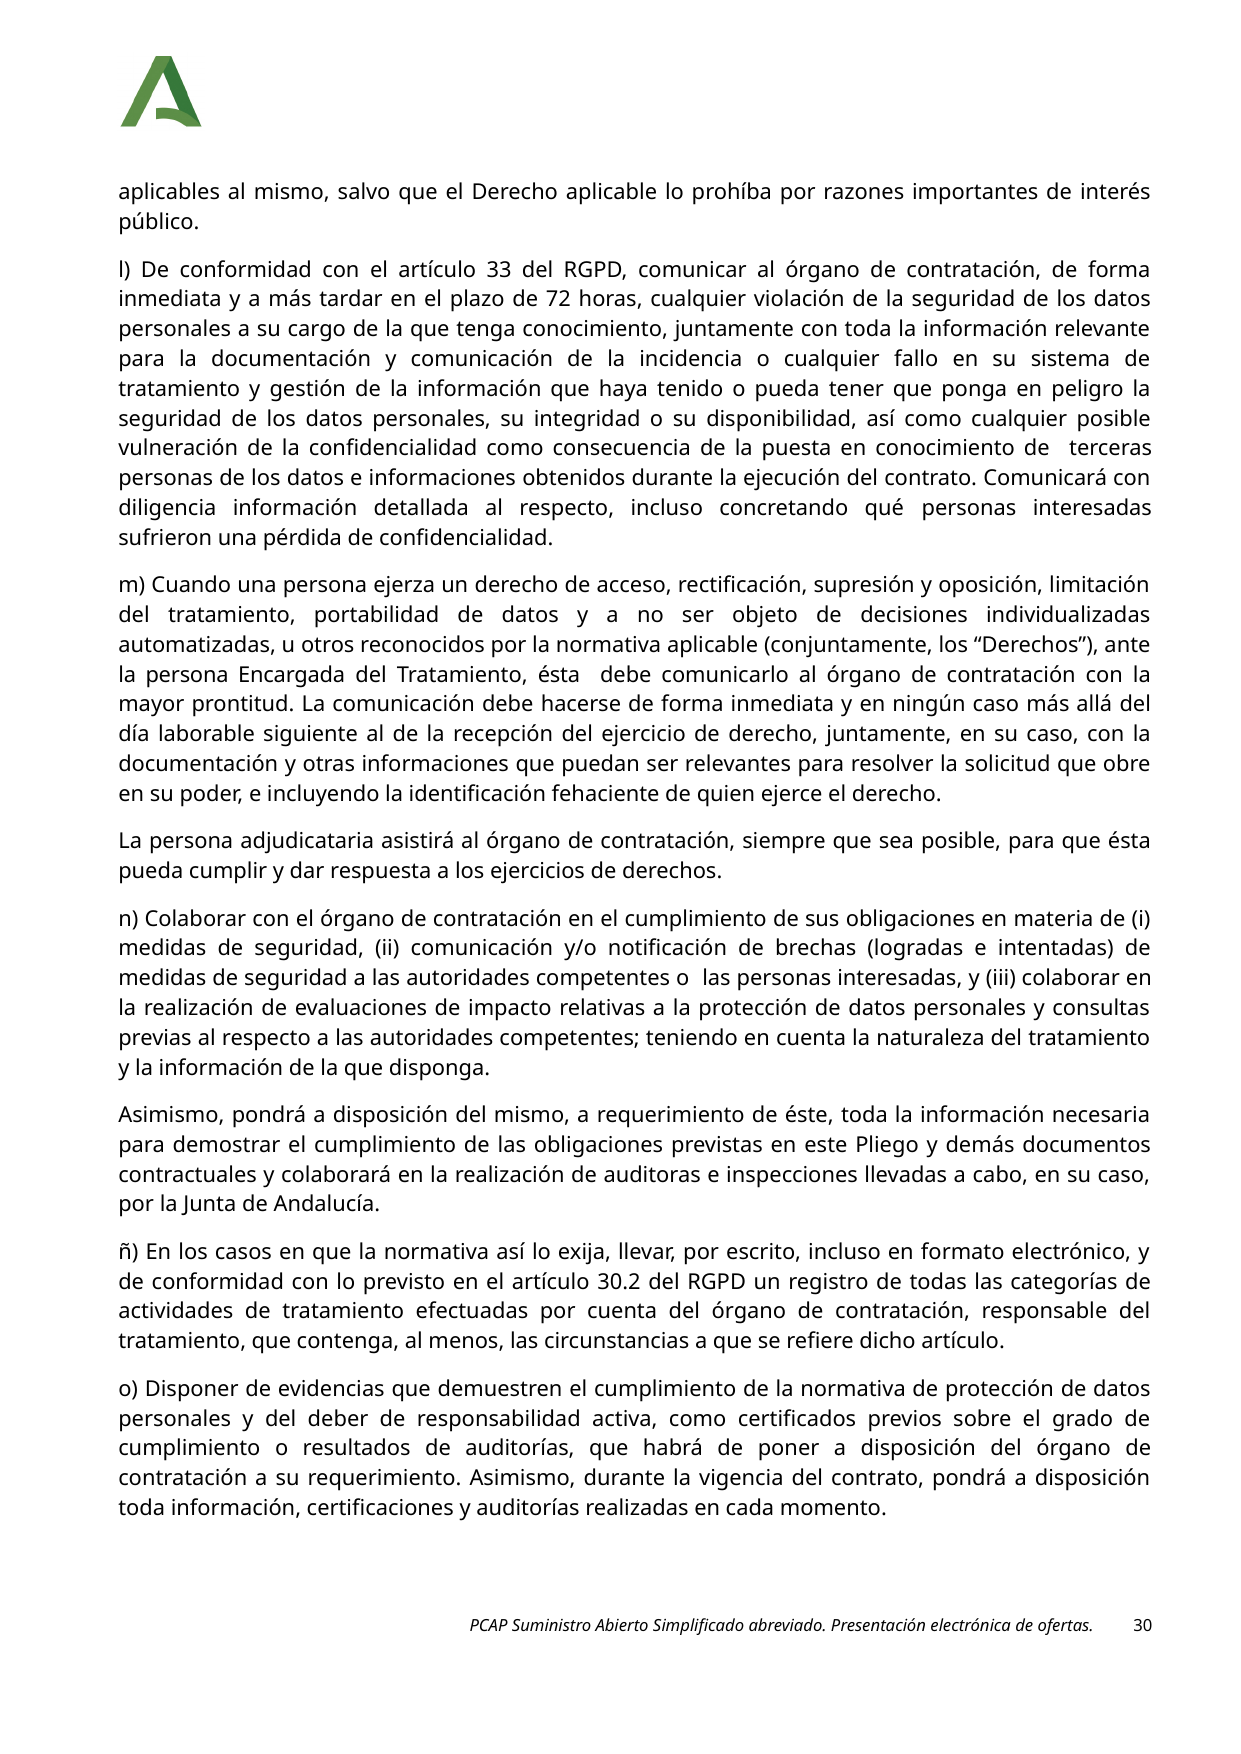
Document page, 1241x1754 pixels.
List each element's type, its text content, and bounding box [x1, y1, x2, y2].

text l) De conformidad con el artículo 33 del RGPD, comunicar al órgano de contratación, de forma inmediata y a más tardar en el plazo de 72 horas, cualquier violación de la seguridad de los datos personales a su cargo de la que tenga conocimiento, juntamente con toda la información relevante para la documentación y comunicación de la incidencia o cualquier fallo en su sistema de tratamiento y gestión de la información que haya tenido o pueda tener que ponga en peligro la seguridad de los datos personales, su integridad o su disponibilidad, así como cualquier posible vulneración de la confidencialidad como consecuencia de la puesta en conocimiento de terceras personas de los datos e informaciones obtenidos durante la ejecución del contrato. Comunicará con diligencia información detallada al respecto, incluso concretando qué personas interesadas sufrieron una pérdida de confidencialidad. [118, 254, 1152, 552]
picture [116, 52, 205, 131]
text aplicables al mismo, salvo que el Derecho aplicable lo prohíba por razones importantes de interés público. [118, 176, 1152, 236]
text Asimismo, pondrá a disposición del mismo, a requerimiento de éste, toda la información necesaria para demostrar el cumplimiento de las obligaciones previstas en este Pliego y demás documentos contractuales y colaborará en la realización de auditoras e inspecciones llevadas a cabo, en su caso, por la Junta de Andalucía. [118, 1099, 1152, 1218]
text ñ) En los casos en que la normativa así lo exija, llevar, por escrito, incluso en formato electrónico, y de conformidad con lo previsto en el artículo 30.2 del RGPD un registro de todas las categorías de actividades de tratamiento efectuadas por cuenta del órgano de contratación, responsable del tratamiento, que contenga, al menos, las circunstancias a que se refiere dicho artículo. [118, 1236, 1152, 1355]
text m) Cuando una persona ejerza un derecho de acceso, rectificación, supresión y oposición, limitación del tratamiento, portabilidad de datos y a no ser objeto de decisiones individualizadas automatizadas, u otros reconocidos por la normativa aplicable (conjuntamente, los “Derechos”), ante la persona Encargada del Tratamiento, ésta debe comunicarlo al órgano de contratación con la mayor prontitud. La comunicación debe hacerse de forma inmediata y en ningún caso más allá del día laborable siguiente al de la recepción del ejercicio de derecho, juntamente, en su caso, con la documentación y otras informaciones que puedan ser relevantes para resolver la solicitud que obre en su poder, e incluyendo la identificación fehaciente de quien ejerce el derecho. [118, 569, 1152, 808]
text n) Colaborar con el órgano de contratación en el cumplimiento de sus obligaciones en materia de (i) medidas de seguridad, (ii) comunicación y/o notificación de brechas (logradas e intentadas) de medidas de seguridad a las autoridades competentes o las personas interesadas, y (iii) colaborar en la realización de evaluaciones de impacto relativas a la protección de datos personales y consultas previas al respecto a las autoridades competentes; teniendo en cuenta la naturaleza del tratamiento y la información de la que disponga. [118, 903, 1152, 1081]
text o) Disponer de evidencias que demuestren el cumplimiento de la normativa de protección de datos personales y del deber de responsabilidad activa, como certificados previos sobre el grado de cumplimiento o resultados de auditorías, que habrá de poner a disposición del órgano de contratación a su requerimiento. Asimismo, durante la vigencia del contrato, pondrá a disposición toda información, certificaciones y auditorías realizadas en cada momento. [118, 1373, 1152, 1522]
text La persona adjudicataria asistirá al órgano de contratación, siempre que sea posible, para que ésta pueda cumplir y dar respuesta a los ejercicios de derechos. [118, 825, 1152, 885]
